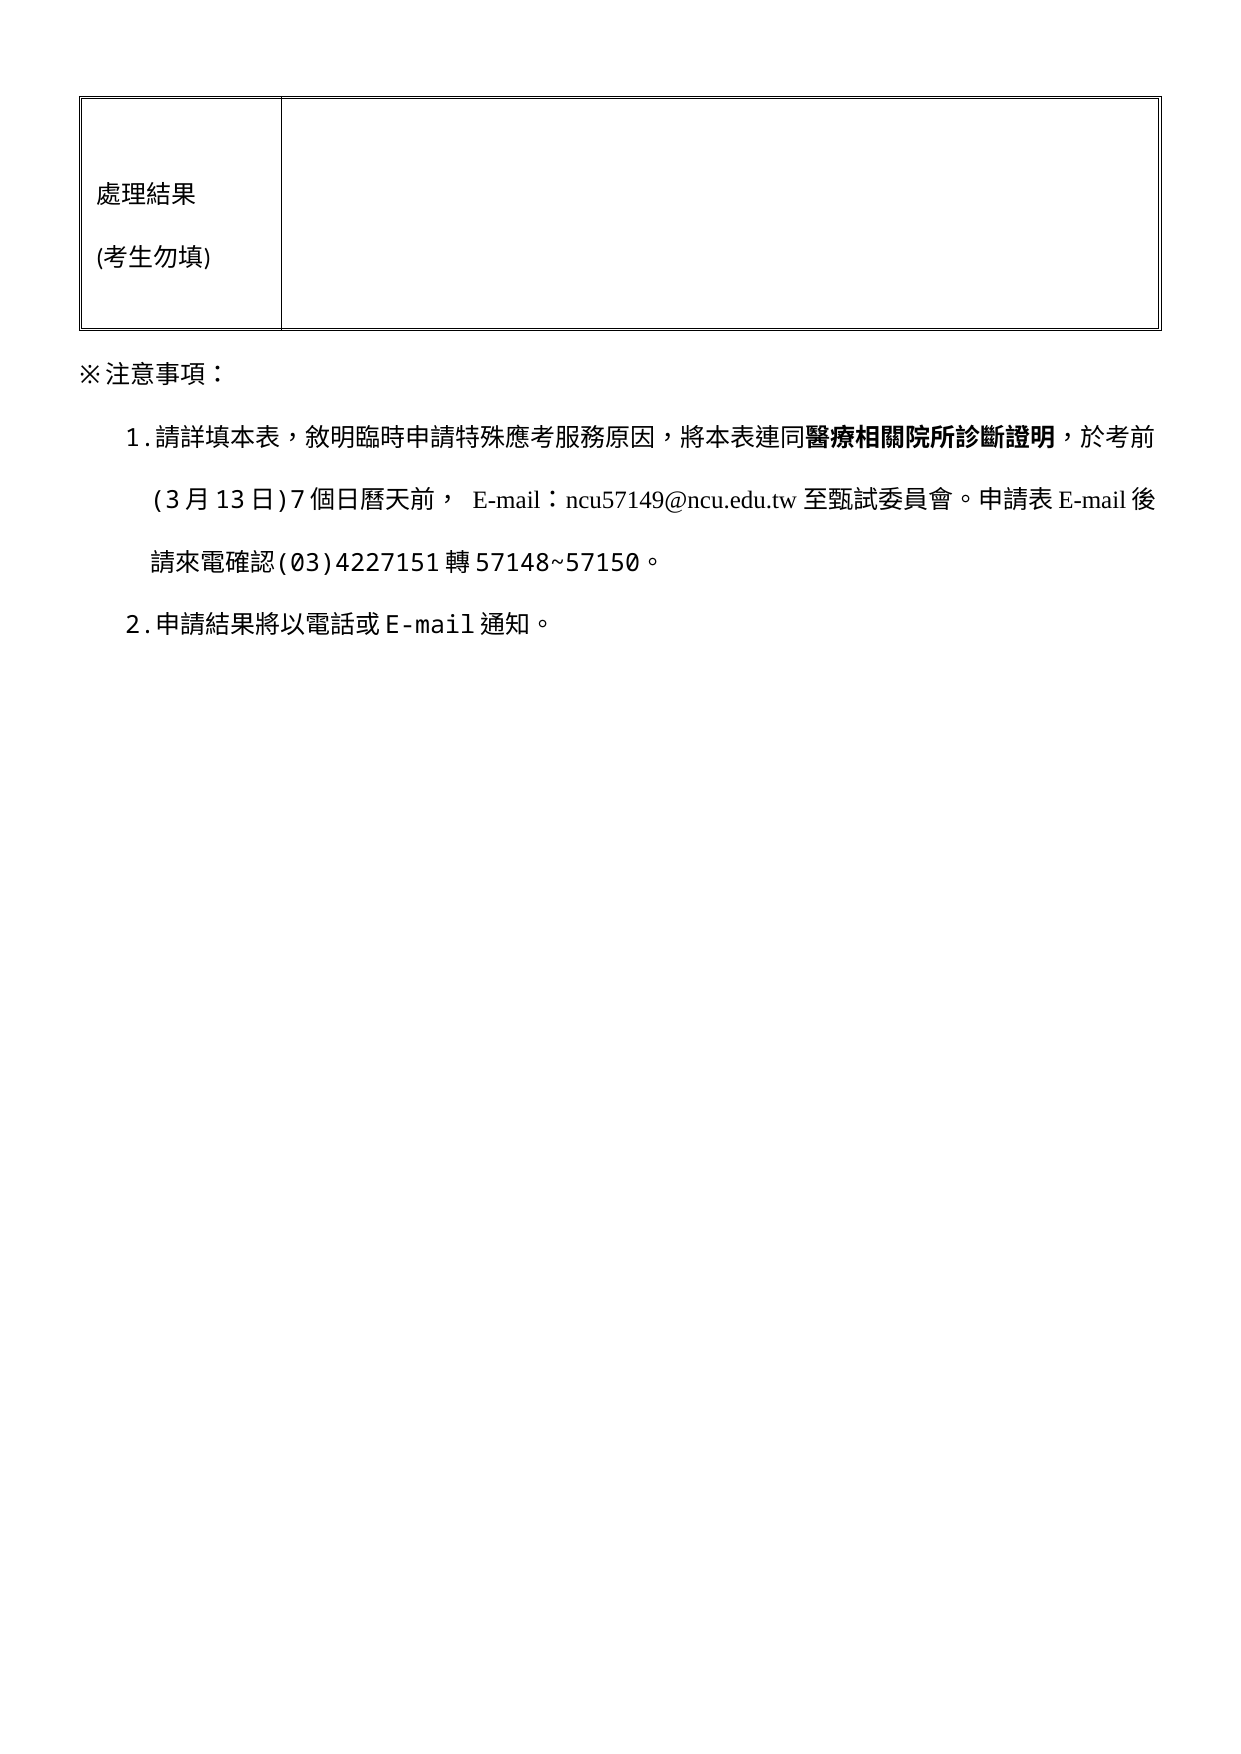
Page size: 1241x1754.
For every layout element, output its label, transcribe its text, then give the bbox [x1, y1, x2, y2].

table_cell [282, 99, 1158, 328]
text ※注意事項： [75, 331, 1165, 394]
table_cell 處理結果 (考生勿填) [82, 99, 281, 328]
text 2.申請結果將以電話或E-mail通知。 [125, 581, 1165, 644]
text 1.請詳填本表，敘明臨時申請特殊應考服務原因，將本表連同醫療相關院所診斷證明，於考前(3月13日)7個日曆天前， E-mail：ncu57149@ncu.edu.tw 至甄試委員會。申請表E-mail後請來電確認(03)4227151轉57148~57150。 [125, 394, 1165, 581]
